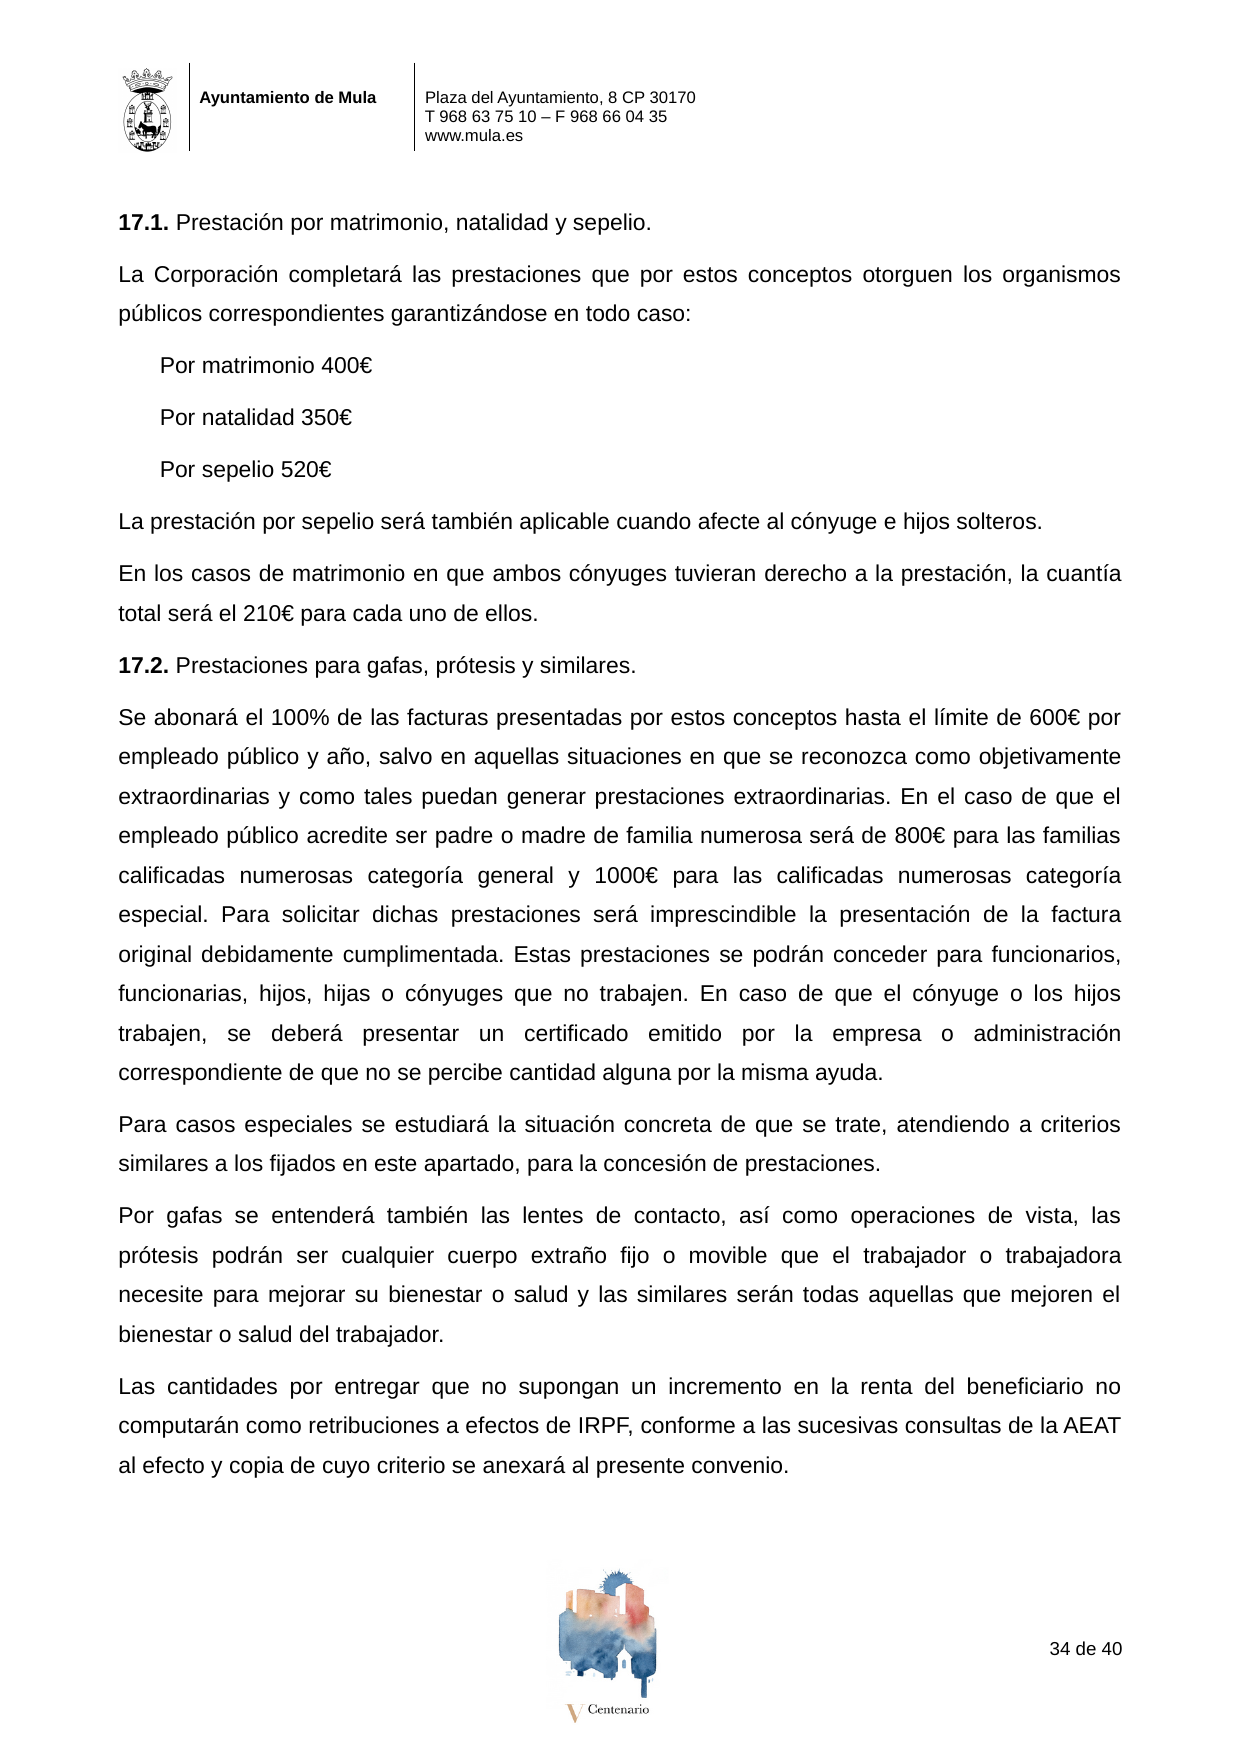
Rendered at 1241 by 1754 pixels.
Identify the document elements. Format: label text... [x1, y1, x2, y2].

text Para casos especiales se estudiará la situación concreta de que se trate, atendiendo a criterios similares a los fijados en este apartado, para la concesión de prestaciones. [118, 1111, 1122, 1177]
text Por sepelio 520€ [118, 456, 1122, 483]
picture [117, 68, 177, 153]
text Por natalidad 350€ [118, 404, 1122, 431]
text Por matrimonio 400€ [118, 352, 1122, 379]
text 17.2. Prestaciones para gafas, prótesis y similares. [118, 652, 1122, 678]
text 17.1. Prestación por matrimonio, natalidad y sepelio. [118, 209, 1122, 235]
text Por gafas se entenderá también las lentes de contacto, así como operaciones de vista, las prótesis podrán ser cualquier cuerpo extraño fijo o movible que el trabajador o trabajadora necesite para mejorar su bienestar o salud y las similares serán todas aquellas que mejoren el bienestar o salud del trabajador. [118, 1202, 1122, 1347]
text Se abonará el 100% de las facturas presentadas por estos conceptos hasta el límite de 600€ por empleado público y año, salvo en aquellas situaciones en que se reconozca como objetivamente extraordinarias y como tales puedan generar prestaciones extraordinarias. En el caso de que el empleado público acredite ser padre o madre de familia numerosa será de 800€ para las familias calificadas numerosas categoría general y 1000€ para las calificadas numerosas categoría especial. Para solicitar dichas prestaciones será imprescindible la presentación de la factura original debidamente cumplimentada. Estas prestaciones se podrán conceder para funcionarios, funcionarias, hijos, hijas o cónyuges que no trabajen. En caso de que el cónyuge o los hijos trabajen, se deberá presentar un certificado emitido por la empresa o administración correspondiente de que no se percibe cantidad alguna por la misma ayuda. [118, 704, 1122, 1085]
text Las cantidades por entregar que no supongan un incremento en la renta del beneficiario no computarán como retribuciones a efectos de IRPF, conforme a las sucesivas consultas de la AEAT al efecto y copia de cuyo criterio se anexará al presente convenio. [118, 1373, 1122, 1478]
text La Corporación completará las prestaciones que por estos conceptos otorguen los organismos públicos correspondientes garantizándose en todo caso: [118, 261, 1122, 327]
text En los casos de matrimonio en que ambos cónyuges tuvieran derecho a la prestación, la cuantía total será el 210€ para cada uno de ellos. [118, 560, 1122, 626]
picture [546, 1559, 669, 1731]
text La prestación por sepelio será también aplicable cuando afecte al cónyuge e hijos solteros. [118, 508, 1122, 534]
